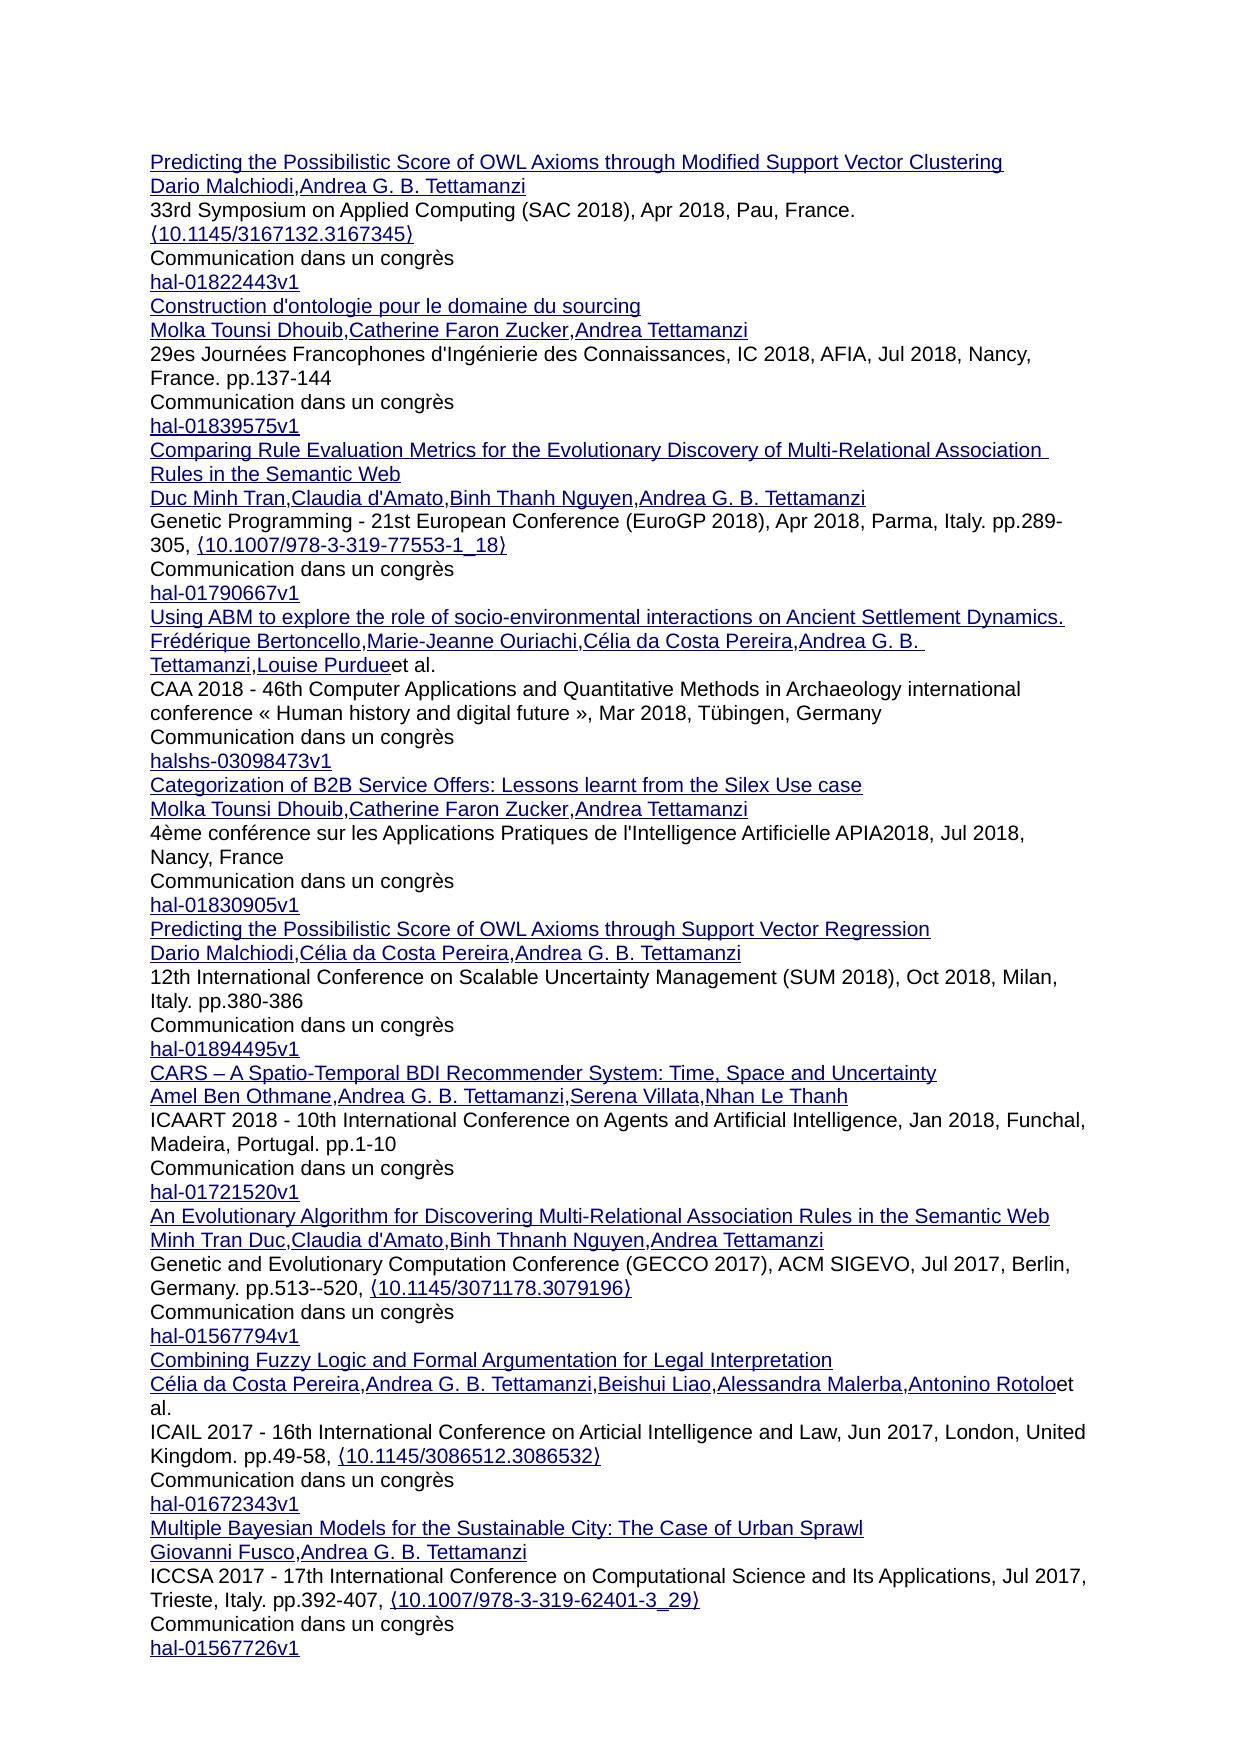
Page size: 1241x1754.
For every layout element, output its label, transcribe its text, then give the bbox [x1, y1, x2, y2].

table_cell Predicting the Possibilistic Score of OWL Axioms through Modified Support Vector Clustering Dario Malchiodi,Andrea G. B. Tettamanzi 33rd Symposium on Applied Computing (SAC 2018), Apr 2018, Pau, France. ⟨10.1145/3167132.3167345⟩ Communication dans un congrès hal-01822443v1 [150, 150, 1090, 294]
table_cell Using ABM to explore the role of socio-environmental interactions on Ancient Settlement Dynamics. Frédérique Bertoncello,Marie-Jeanne Ouriachi,Célia da Costa Pereira,Andrea G. B. Tettamanzi,Louise Purdueet al. CAA 2018 - 46th Computer Applications and Quantitative Methods in Archaeology international conference « Human history and digital future », Mar 2018, Tübingen, Germany Communication dans un congrès halshs-03098473v1 [150, 605, 1090, 773]
table_cell Comparing Rule Evaluation Metrics for the Evolutionary Discovery of Multi-Relational Association Rules in the Semantic Web Duc Minh Tran,Claudia d'Amato,Binh Thanh Nguyen,Andrea G. B. Tettamanzi Genetic Programming - 21st European Conference (EuroGP 2018), Apr 2018, Parma, Italy. pp.289-305, ⟨10.1007/978-3-319-77553-1_18⟩ Communication dans un congrès hal-01790667v1 [150, 438, 1090, 605]
table_cell Categorization of B2B Service Offers: Lessons learnt from the Silex Use case Molka Tounsi Dhouib,Catherine Faron Zucker,Andrea Tettamanzi 4ème conférence sur les Applications Pratiques de l'Intelligence Artificielle APIA2018, Jul 2018, Nancy, France Communication dans un congrès hal-01830905v1 [150, 773, 1090, 917]
table_cell Construction d'ontologie pour le domaine du sourcing Molka Tounsi Dhouib,Catherine Faron Zucker,Andrea Tettamanzi 29es Journées Francophones d'Ingénierie des Connaissances, IC 2018, AFIA, Jul 2018, Nancy, France. pp.137-144 Communication dans un congrès hal-01839575v1 [150, 294, 1090, 437]
table_cell Multiple Bayesian Models for the Sustainable City: The Case of Urban Sprawl Giovanni Fusco,Andrea G. B. Tettamanzi ICCSA 2017 - 17th International Conference on Computational Science and Its Applications, Jul 2017, Trieste, Italy. pp.392-407, ⟨10.1007/978-3-319-62401-3_29⟩ Communication dans un congrès hal-01567726v1 [150, 1516, 1090, 1659]
table_cell Combining Fuzzy Logic and Formal Argumentation for Legal Interpretation Célia da Costa Pereira,Andrea G. B. Tettamanzi,Beishui Liao,Alessandra Malerba,Antonino Rotoloet al. ICAIL 2017 - 16th International Conference on Articial Intelligence and Law, Jun 2017, London, United Kingdom. pp.49-58, ⟨10.1145/3086512.3086532⟩ Communication dans un congrès hal-01672343v1 [150, 1348, 1090, 1516]
table_cell CARS – A Spatio-Temporal BDI Recommender System: Time, Space and Uncertainty Amel Ben Othmane,Andrea G. B. Tettamanzi,Serena Villata,Nhan Le Thanh ICAART 2018 - 10th International Conference on Agents and Artificial Intelligence, Jan 2018, Funchal, Madeira, Portugal. pp.1-10 Communication dans un congrès hal-01721520v1 [150, 1060, 1090, 1204]
table_cell An Evolutionary Algorithm for Discovering Multi-Relational Association Rules in the Semantic Web Minh Tran Duc,Claudia d'Amato,Binh Thnanh Nguyen,Andrea Tettamanzi Genetic and Evolutionary Computation Conference (GECCO 2017), ACM SIGEVO, Jul 2017, Berlin, Germany. pp.513--520, ⟨10.1145/3071178.3079196⟩ Communication dans un congrès hal-01567794v1 [150, 1204, 1090, 1348]
table_cell Predicting the Possibilistic Score of OWL Axioms through Support Vector Regression Dario Malchiodi,Célia da Costa Pereira,Andrea G. B. Tettamanzi 12th International Conference on Scalable Uncertainty Management (SUM 2018), Oct 2018, Milan, Italy. pp.380-386 Communication dans un congrès hal-01894495v1 [150, 917, 1090, 1060]
